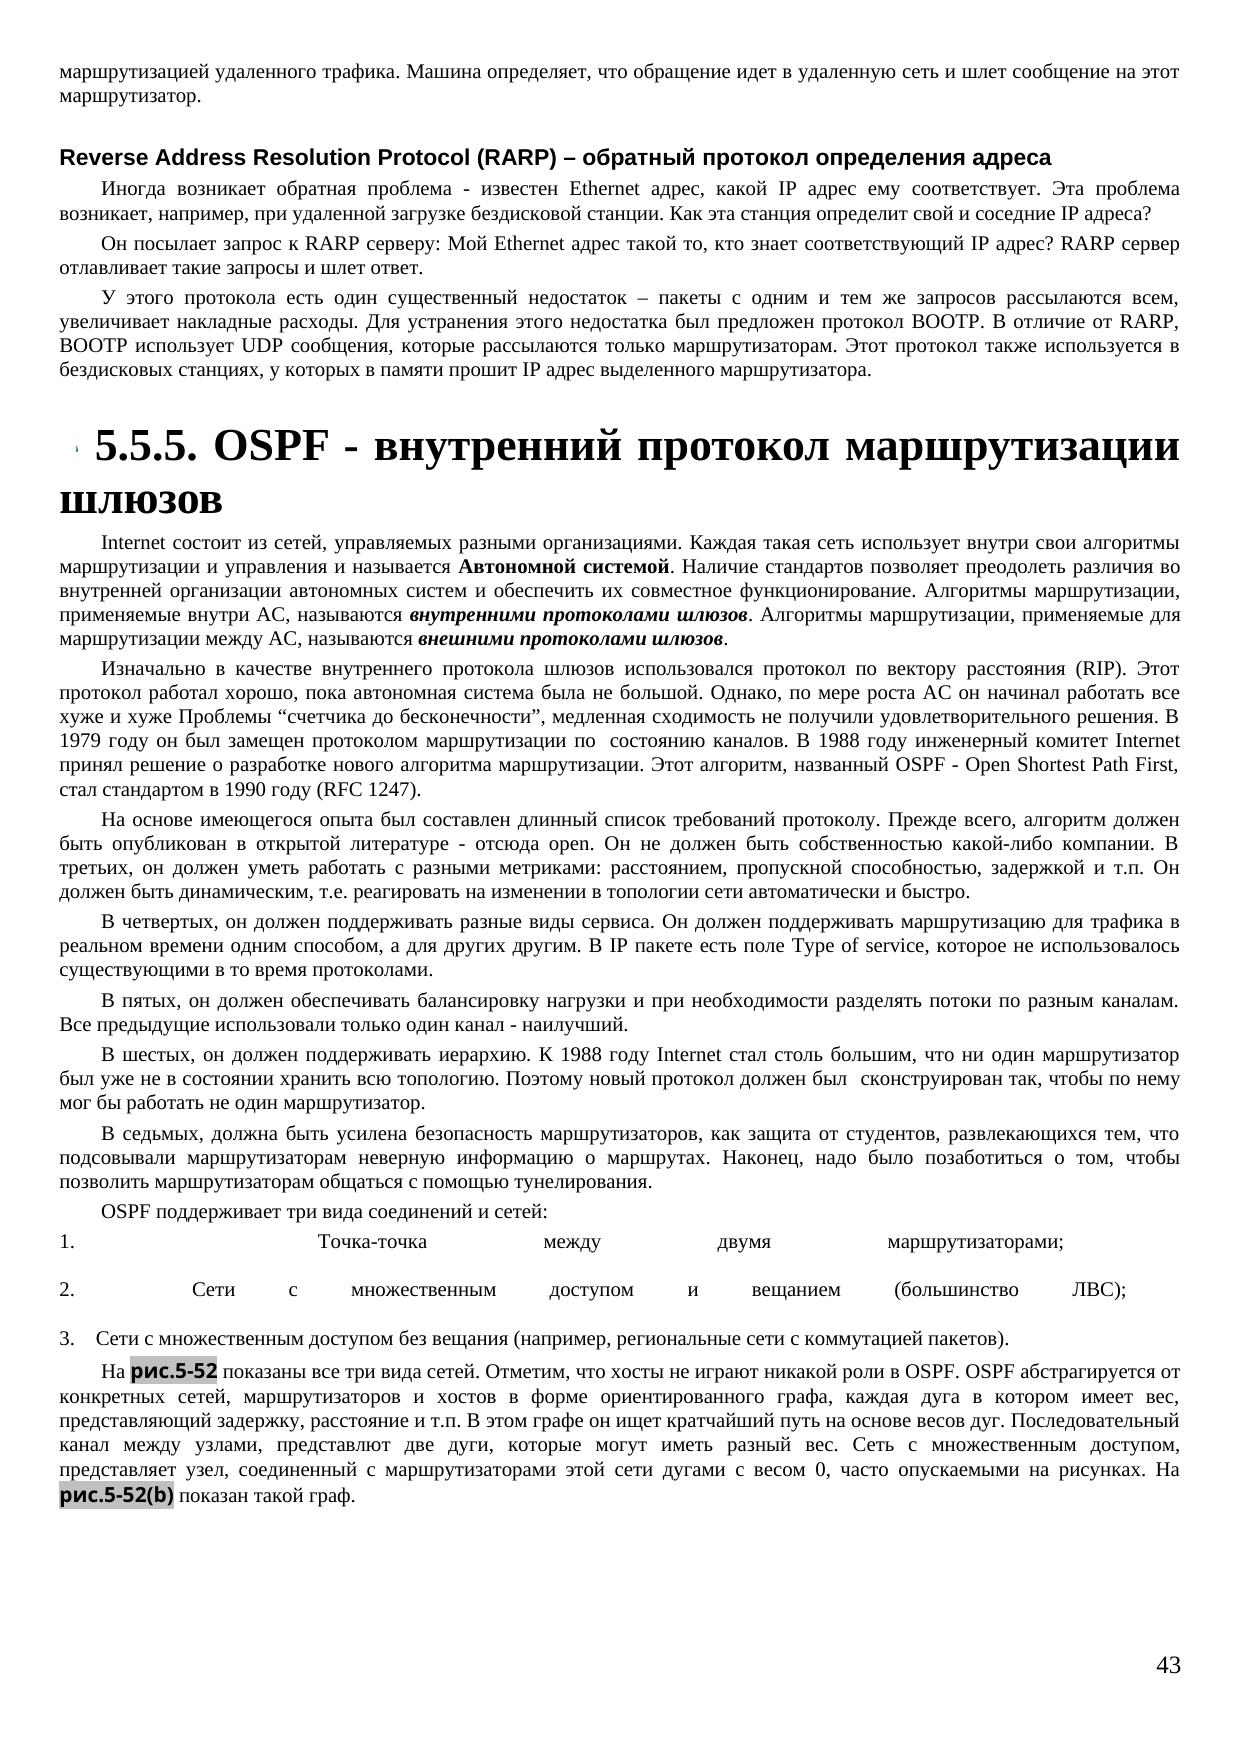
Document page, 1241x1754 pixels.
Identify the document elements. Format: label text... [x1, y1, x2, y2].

text На основе имеющегося опыта был составлен длинный список требований протоколу. Прежде всего, алгоритм должен быть опубликован в открытой литературе - отсюда open. Он не должен быть собственностью какой-либо компании. В третьих, он должен уметь работать с разными метриками: расстоянием, пропускной способностью, задержкой и т.п. Он должен быть динамическим, т.е. реагировать на изменении в топологии сети автоматически и быстро. [59, 807, 1181, 903]
text У этого протокола есть один существенный недостаток – пакеты с одним и тем же запросов рассылаются всем, увеличивает накладные расходы. Для устранения этого недостатка был предложен протокол BOOTP. В отличие от RARP, BOOTP использует UDP сообщения, которые рассылаются только маршрутизаторам. Этот протокол также используется в бездисковых станциях, у которых в памяти прошит IP адрес выделенного маршрутизатора. [59, 285, 1181, 381]
text В пятых, он должен обеспечивать балансировку нагрузки и при необходимости разделять потоки по разным каналам. Все предыдущие использовали только один канал - наилучший. [59, 988, 1181, 1036]
text В четвертых, он должен поддерживать разные виды сервиса. Он должен поддерживать маршрутизацию для трафика в реальном времени одним способом, а для других другим. В IP пакете есть поле Type of service, которое не использовалось существующими в то время протоколами. [59, 909, 1181, 981]
subtitle 5.5.5. OSPF - внутренний протокол маршрутизации шлюзов [59, 418, 1181, 523]
text 1. Точка-точка между двумя маршрутизаторами; 2. Сети с множественным доступом и вещанием (большинство ЛВС); 3. Сети с множественным доступом без вещания (например, региональные сети с коммутацией пакетов). [59, 1229, 1181, 1349]
text На рис.5-52 показаны все три вида сетей. Отметим, что хосты не играют никакой роли в OSPF. OSPF абстрагируется от конкретных сетей, маршрутизаторов и хостов в форме ориентированного графа, каждая дуга в котором имеет вес, представляющий задержку, расстояние и т.п. В этом графе он ищет кратчайший путь на основе весов дуг. Последовательный канал между узлами, представлют две дуги, которые могут иметь разный вес. Сеть с множественным доступом, представляет узел, соединенный с маршрутизаторами этой сети дугами с весом 0, часто опускаемыми на рисунках. На рис.5-52(b) показан такой граф. [59, 1356, 1181, 1509]
text В седьмых, должна быть усилена безопасность маршрутизаторов, как защита от студентов, развлекающихся тем, что подсовывали маршрутизаторам неверную информацию о маршрутах. Наконец, надо было позаботиться о том, чтобы позволить маршрутизаторам общаться с помощью тунелирования. [59, 1121, 1181, 1193]
text Изначально в качестве внутреннего протокола шлюзов использовался протокол по вектору расстояния (RIP). Этот протокол работал хорошо, пока автономная система была не большой. Однако, по мере роста АС он начинал работать все хуже и хуже Проблемы “счетчика до бесконечности”, медленная сходимость не получили удовлетворительного решения. В 1979 году он был замещен протоколом маршрутизации по состоянию каналов. В 1988 году инженерный комитет Internet принял решение о разработке нового алгоритма маршрутизации. Этот алгоритм, названный OSPF - Open Shortest Path First, стал стандартом в 1990 году (RFC 1247). [59, 656, 1181, 801]
text OSPF поддерживает три вида соединений и сетей: [59, 1199, 1181, 1223]
subtitle Reverse Address Resolution Protocol (RARP) – обратный протокол определения адреса [59, 144, 1181, 170]
text Иногда возникает обратная проблема - известен Ethernet адрес, какой IP адрес ему соответствует. Эта проблема возникает, например, при удаленной загрузке бездисковой станции. Как эта станция определит свой и соседние IP адреса? [59, 176, 1181, 224]
text В шестых, он должен поддерживать иерархию. К 1988 году Internet стал столь большим, что ни один маршрутизатор был уже не в состоянии хранить всю топологию. Поэтому новый протокол должен был сконструирован так, чтобы по нему мог бы работать не один маршрутизатор. [59, 1042, 1181, 1114]
text Internet состоит из сетей, управляемых разными организациями. Каждая такая сеть использует внутри свои алгоритмы маршрутизации и управления и называется Автономной системой. Наличие стандартов позволяет преодолеть различия во внутренней организации автономных систем и обеспечить их совместное функционирование. Алгоритмы маршрутизации, применяемые внутри АС, называются внутренними протоколами шлюзов. Алгоритмы маршрутизации, применяемые для маршрутизации между АС, называются внешними протоколами шлюзов. [59, 529, 1181, 650]
text Он посылает запрос к RARP серверу: Мой Ethernet адрес такой то, кто знает соответствующий IP адрес? RARP сервер отлавливает такие запросы и шлет ответ. [59, 231, 1181, 279]
text маршрутизацией удаленного трафика. Машина определяет, что обращение идет в удаленную сеть и шлет сообщение на этот маршрутизатор. [59, 59, 1181, 107]
